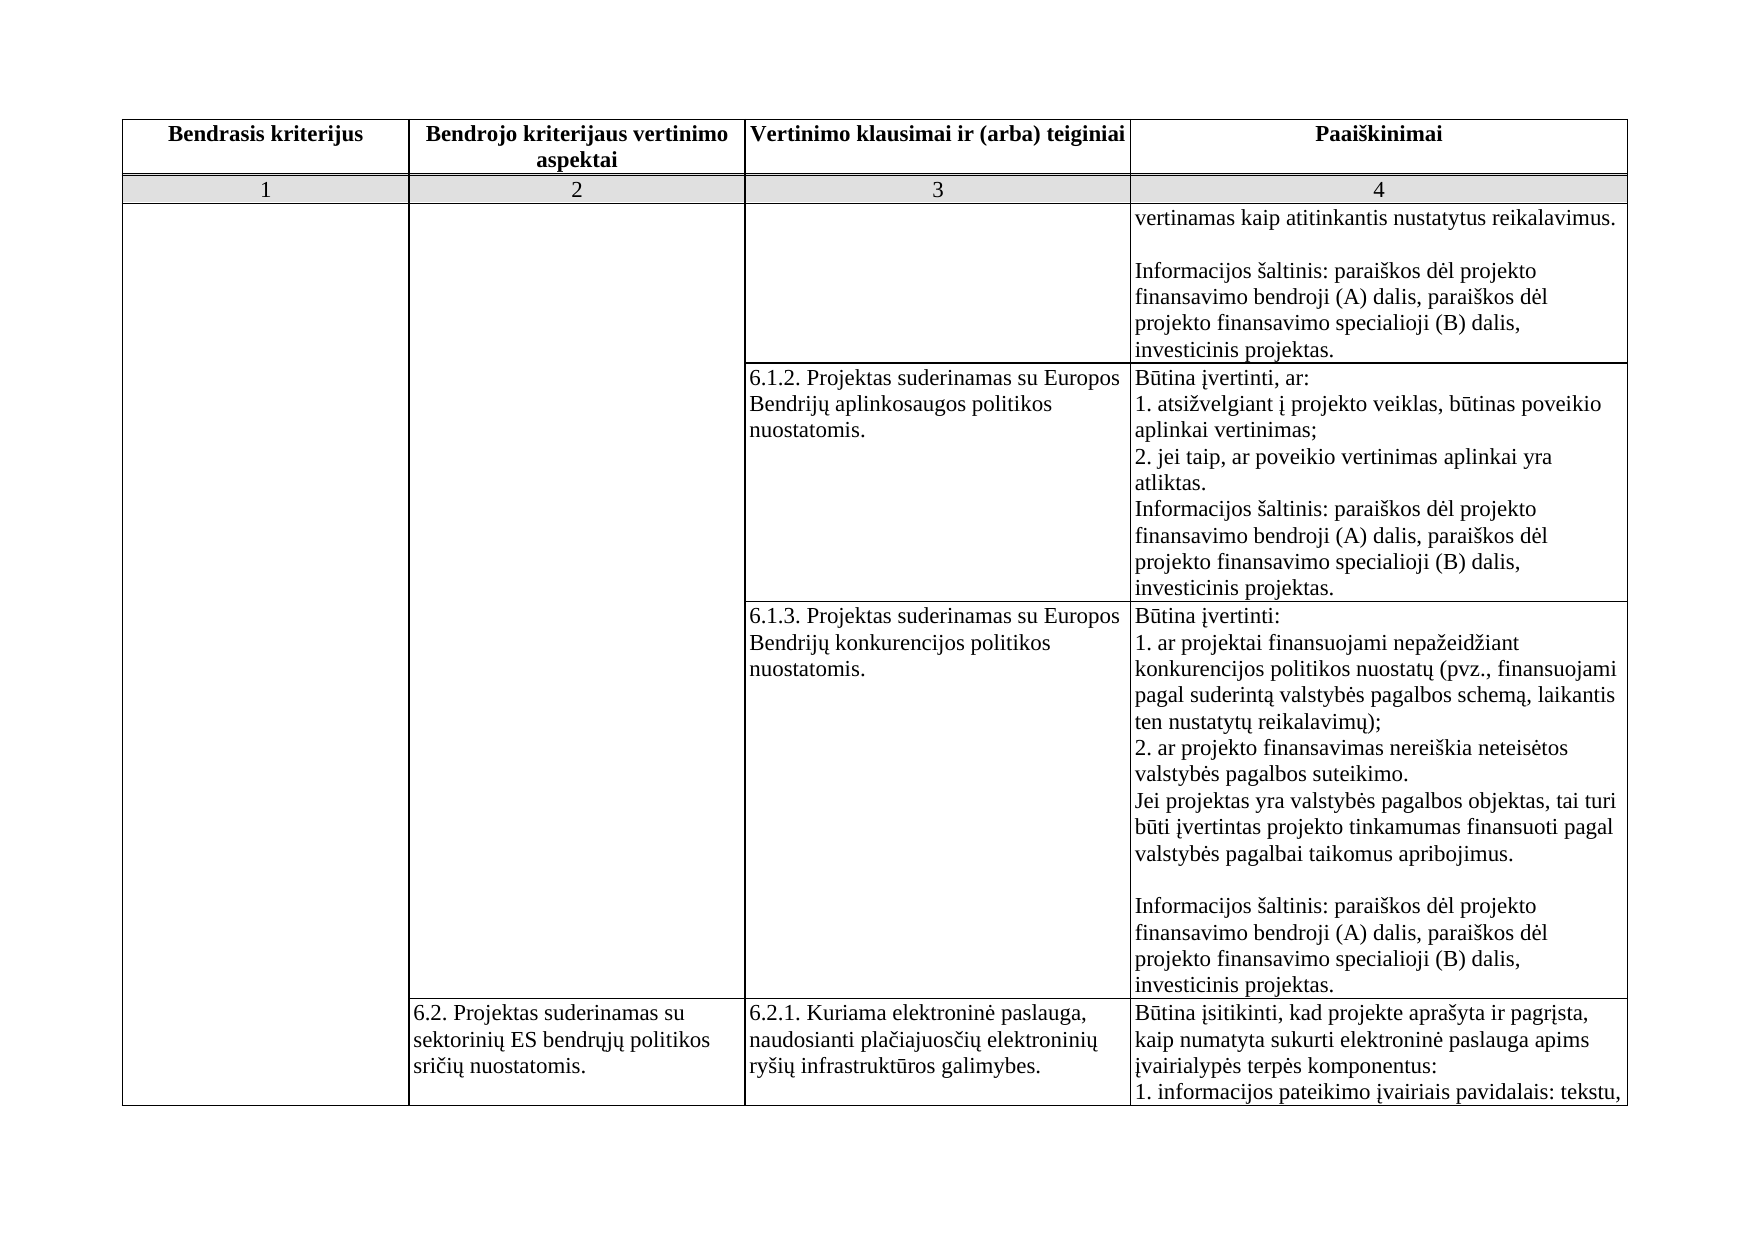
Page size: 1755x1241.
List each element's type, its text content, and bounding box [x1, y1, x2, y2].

table_cell vertinamas kaip atitinkantis nustatytus reikalavimus. Informacijos šaltinis: paraiškos dėl projekto finansavimo bendroji (A) dalis, paraiškos dėl projekto finansavimo specialioji (B) dalis, investicinis projektas. [1131, 204, 1627, 362]
table_cell 2 [410, 176, 744, 202]
table_cell [1632, 601, 1637, 998]
table_cell [410, 204, 744, 998]
table_header Bendrojo kriterijaus vertinimo aspektai [410, 120, 744, 173]
table_cell [1628, 173, 1632, 202]
table_cell [1628, 362, 1632, 601]
table_cell 6.1.2. Projektas suderinamas su Europos Bendrijų aplinkosaugos politikos nuostatomis. [746, 364, 1130, 601]
table_cell 1 [123, 176, 408, 202]
table_header Paaiškinimai [1131, 120, 1627, 173]
table_header Bendrasis kriterijus [123, 120, 408, 173]
table_header Vertinimo klausimai ir (arba) teiginiai [746, 120, 1130, 173]
table_cell Būtina įvertinti: 1. ar projektai finansuojami nepažeidžiant konkurencijos politikos nuostatų (pvz., finansuojami pagal suderintą valstybės pagalbos schemą, laikantis ten nustatytų reikalavimų); 2. ar projekto finansavimas nereiškia neteisėtos valstybės pagalbos suteikimo. Jei projektas yra valstybės pagalbos objektas, tai turi būti įvertintas projekto tinkamumas finansuoti pagal valstybės pagalbai taikomus apribojimus. Informacijos šaltinis: paraiškos dėl projekto finansavimo bendroji (A) dalis, paraiškos dėl projekto finansavimo specialioji (B) dalis, investicinis projektas. [1131, 602, 1627, 998]
table_cell [1628, 998, 1632, 1105]
table_cell 4 [1131, 176, 1627, 202]
table_cell [1632, 173, 1637, 202]
table_cell [1628, 203, 1632, 362]
table_cell [1632, 203, 1637, 362]
table_cell 6.2.1. Kuriama elektroninė paslauga, naudosianti plačiajuosčių elektroninių ryšių infrastruktūros galimybes. [746, 999, 1130, 1105]
table_cell Būtina įsitikinti, kad projekte aprašyta ir pagrįsta, kaip numatyta sukurti elektroninė paslauga apims įvairialypės terpės komponentus: 1. informacijos pateikimo įvairiais pavidalais: tekstu, [1131, 999, 1627, 1105]
table_cell Būtina įvertinti, ar: 1. atsižvelgiant į projekto veiklas, būtinas poveikio aplinkai vertinimas; 2. jei taip, ar poveikio vertinimas aplinkai yra atliktas. Informacijos šaltinis: paraiškos dėl projekto finansavimo bendroji (A) dalis, paraiškos dėl projekto finansavimo specialioji (B) dalis, investicinis projektas. [1131, 364, 1627, 601]
table_cell [746, 204, 1130, 362]
table_header [1628, 119, 1632, 173]
table_cell [123, 204, 408, 1105]
table_header [1632, 119, 1637, 173]
table_cell 3 [746, 176, 1130, 202]
table_cell 6.2. Projektas suderinamas su sektorinių ES bendrųjų politikos sričių nuostatomis. [410, 999, 744, 1105]
table_cell [1628, 601, 1632, 998]
table_cell [1632, 998, 1637, 1105]
table_cell [1632, 362, 1637, 601]
table_cell 6.1.3. Projektas suderinamas su Europos Bendrijų konkurencijos politikos nuostatomis. [746, 602, 1130, 998]
